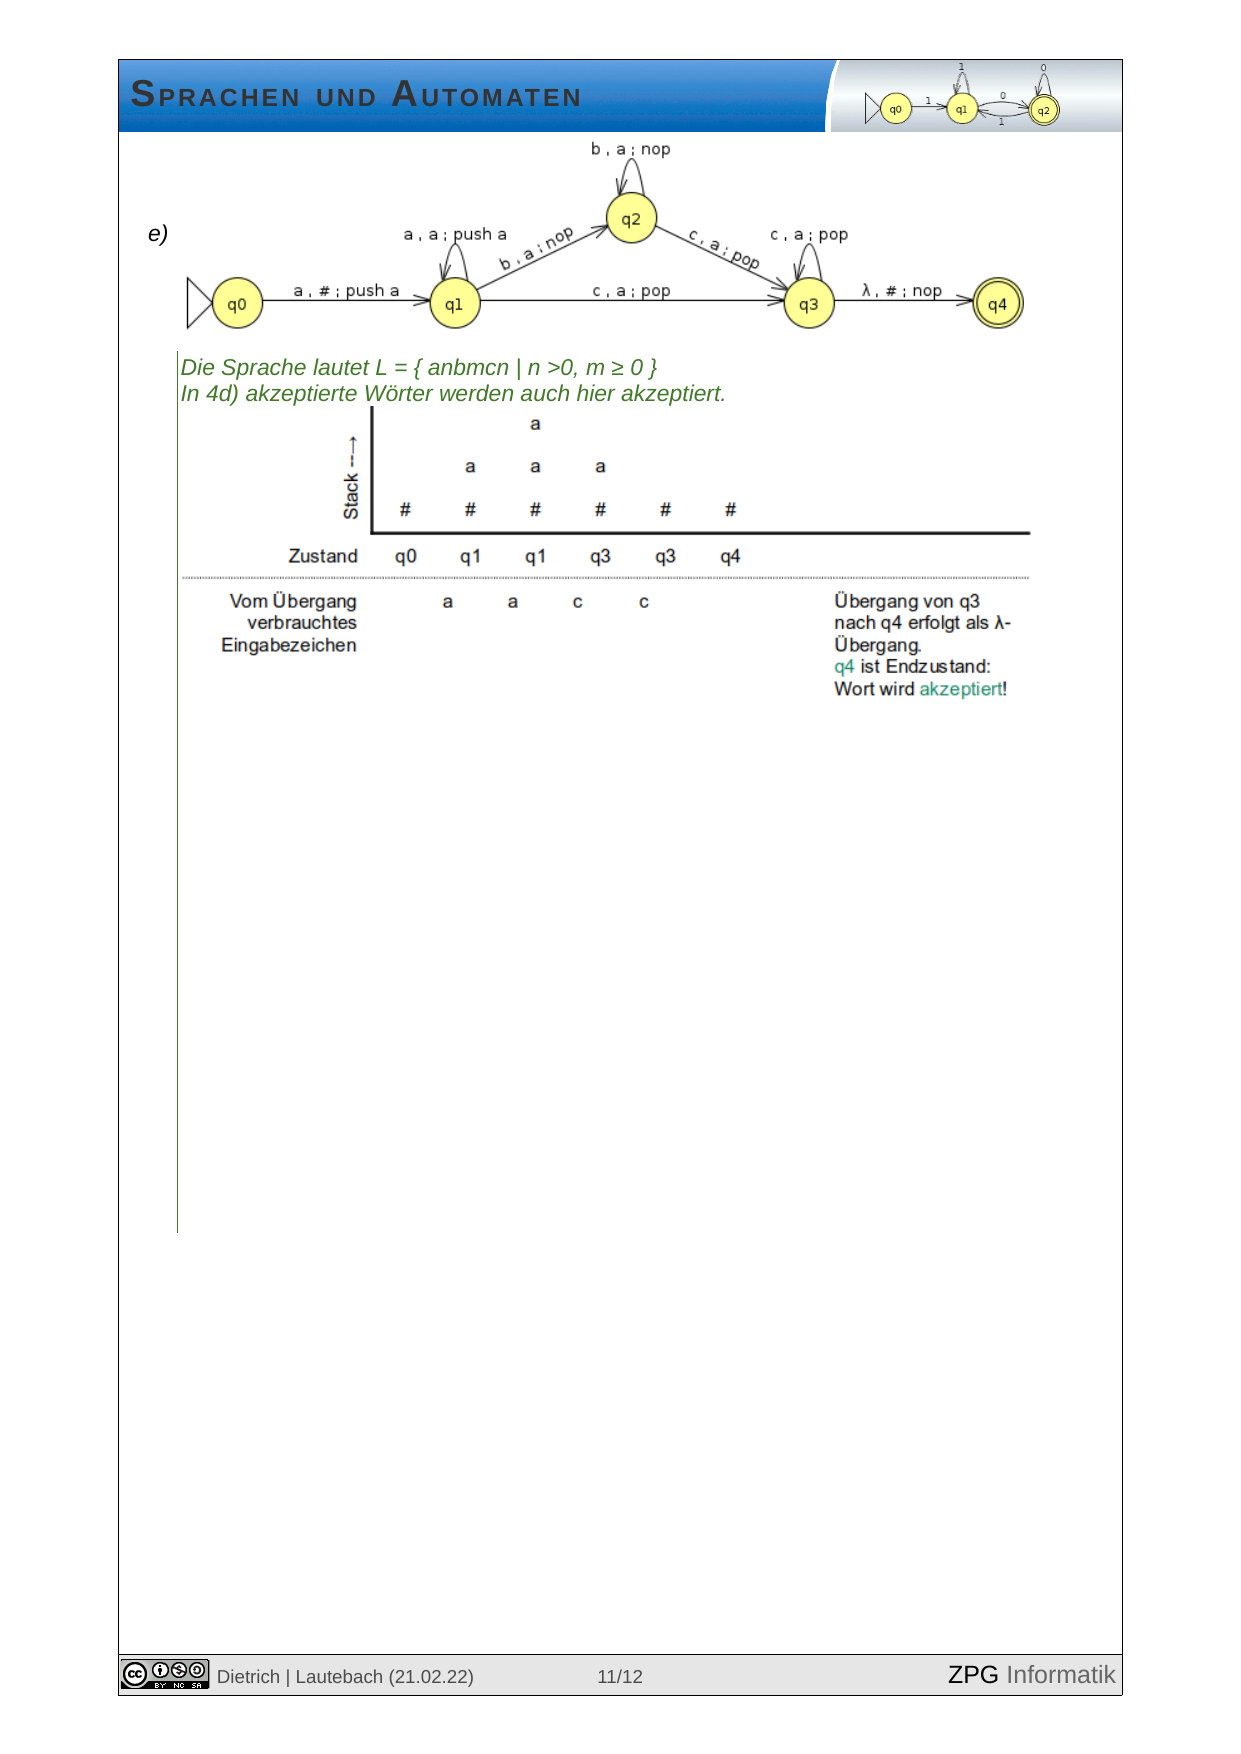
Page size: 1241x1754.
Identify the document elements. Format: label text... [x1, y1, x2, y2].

picture [119, 59, 1122, 134]
picture [180, 406, 1040, 703]
picture [120, 1659, 210, 1689]
text Die Sprache lautet L = { anbmcn | n >0, m ≥ 0 } In 4d) akzeptierte Wörter werden auch hier akzeptiert. [178, 351, 1092, 1233]
picture [177, 137, 1029, 345]
